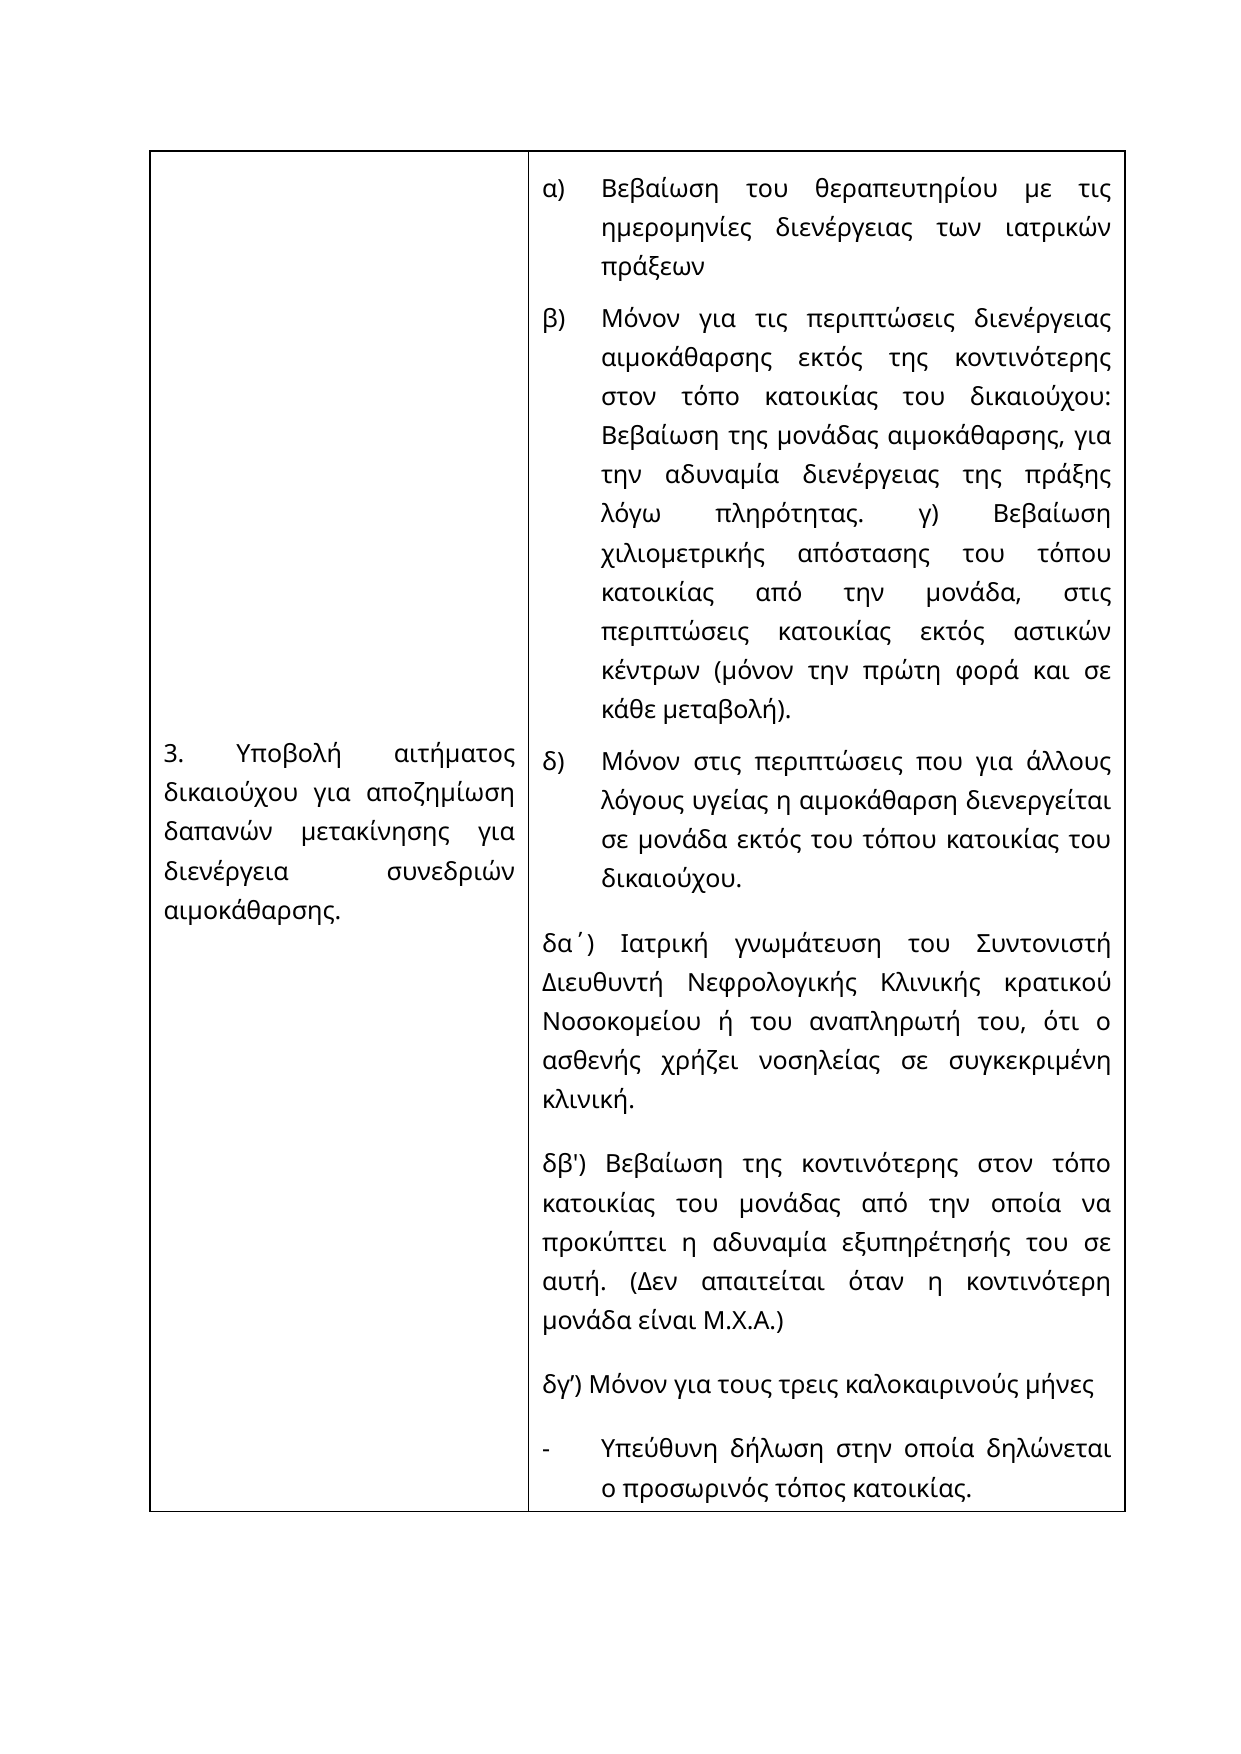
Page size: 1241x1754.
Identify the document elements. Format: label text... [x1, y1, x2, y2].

table_cell α) Βεβαίωση του θεραπευτηρίου με τις ημερομηνίες διενέργειας των ιατρικών πράξεων β) Μόνον για τις περιπτώσεις διενέργειας αιμοκάθαρσης εκτός της κοντινότερης στον τόπο κατοικίας του δικαιούχου: Βεβαίωση της μονάδας αιμοκάθαρσης, για την αδυναμία διενέργειας της πράξης λόγω πληρότητας. γ) Βεβαίωση χιλιομετρικής απόστασης του τόπου κατοικίας από την μονάδα, στις περιπτώσεις κατοικίας εκτός αστικών κέντρων (μόνον την πρώτη φορά και σε κάθε μεταβολή). δ) Μόνον στις περιπτώσεις που για άλλους λόγους υγείας η αιμοκάθαρση διενεργείται σε μονάδα εκτός του τόπου κατοικίας του δικαιούχου. δα΄) Ιατρική γνωμάτευση του Συντονιστή Διευθυντή Νεφρολογικής Κλινικής κρατικού Νοσοκομείου ή του αναπληρωτή του, ότι ο ασθενής χρήζει νοσηλείας σε συγκεκριμένη κλινική. δβ') Βεβαίωση της κοντινότερης στον τόπο κατοικίας του μονάδας από την οποία να προκύπτει η αδυναμία εξυπηρέτησής του σε αυτή. (Δεν απαιτείται όταν η κοντινότερη μονάδα είναι Μ.Χ.Α.) δγ’) Μόνον για τους τρεις καλοκαιρινούς μήνες - Υπεύθυνη δήλωση στην οποία δηλώνεται ο προσωρινός τόπος κατοικίας. [529, 152, 1124, 1511]
table_cell 3. Υποβολή αιτήματος δικαιούχου για αποζημίωση δαπανών μετακίνησης για διενέργεια συνεδριών αιμοκάθαρσης. [151, 152, 528, 1511]
